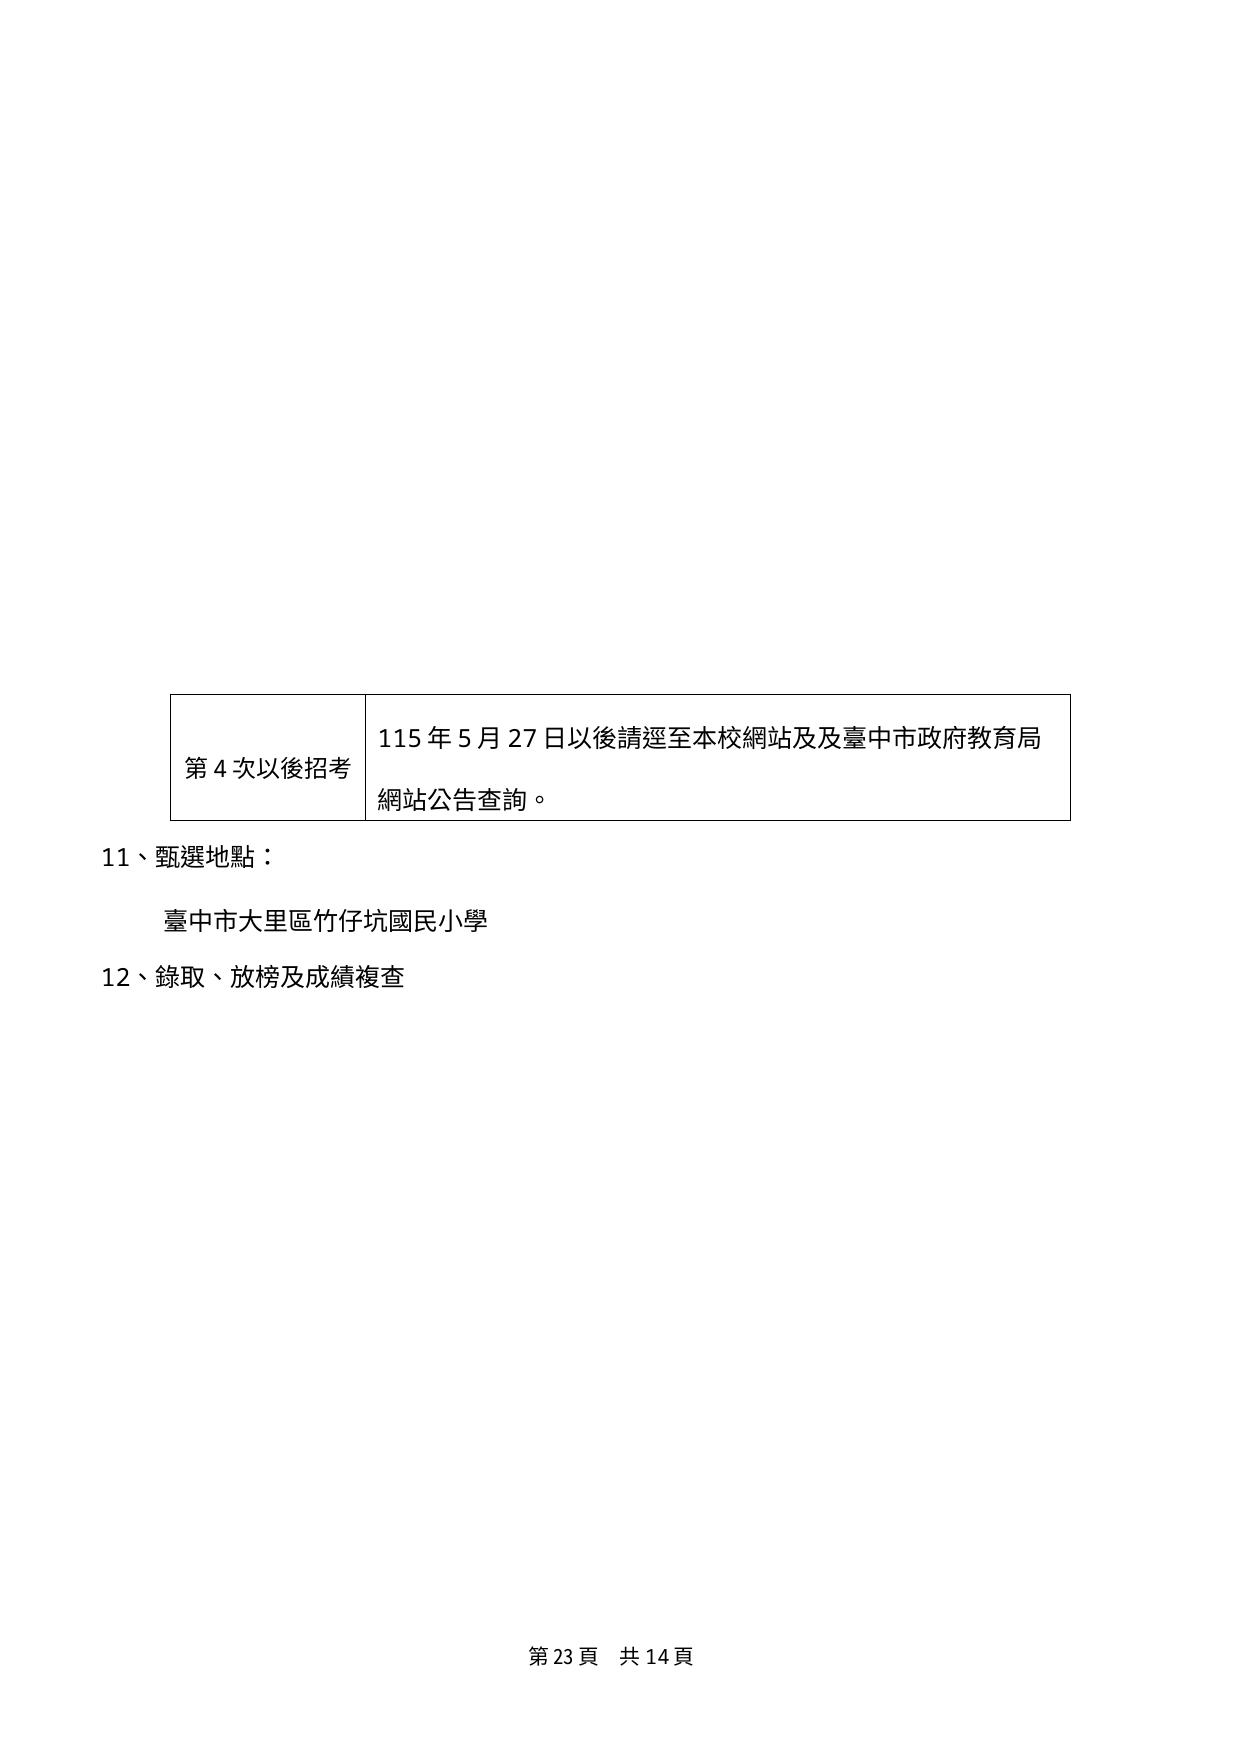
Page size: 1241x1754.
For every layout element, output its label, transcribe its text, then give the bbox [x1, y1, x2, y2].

table_cell 115年5月27日以後請逕至本校網站及及臺中市政府教育局網站公告查詢。 [366, 695, 1070, 819]
list 甄選地點： [100, 838, 1122, 874]
text 臺中市大里區竹仔坑國民小學 [163, 878, 1122, 940]
list 錄取、放榜及成績複查 [100, 957, 1122, 994]
table_cell 第4次以後招考 [171, 695, 365, 819]
